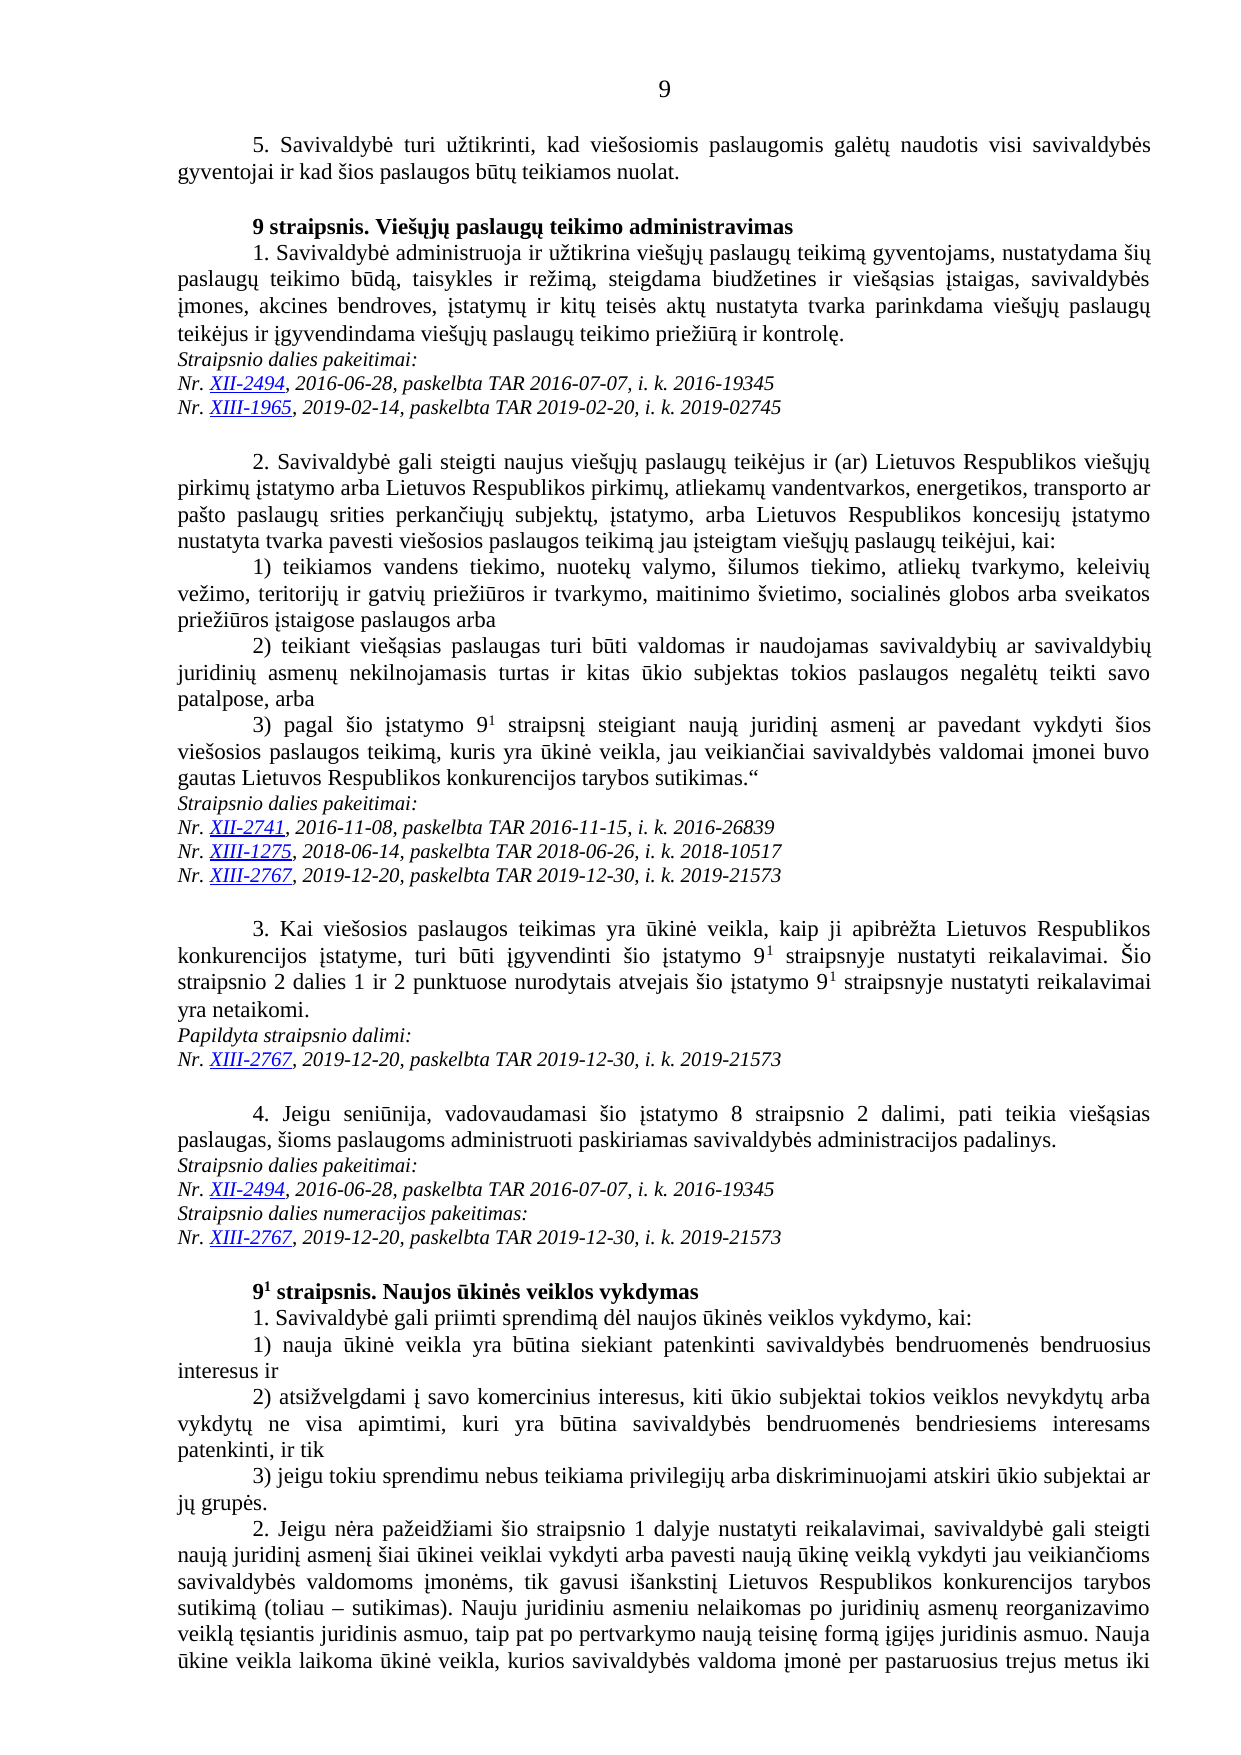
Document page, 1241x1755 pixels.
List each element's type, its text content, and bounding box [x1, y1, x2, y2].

text Straipsnio dalies pakeitimai: [177, 791, 1152, 814]
text 2. Savivaldybė gali steigti naujus viešųjų paslaugų teikėjus ir (ar) Lietuvos Respublikos viešųjų pirkimų įstatymo arba Lietuvos Respublikos pirkimų, atliekamų vandentvarkos, energetikos, transporto ar pašto paslaugų srities perkančiųjų subjektų, įstatymo, arba Lietuvos Respublikos koncesijų įstatymo nustatyta tvarka pavesti viešosios paslaugos teikimą jau įsteigtam viešųjų paslaugų teikėjui, kai: [177, 448, 1152, 553]
text 1. Savivaldybė gali priimti sprendimą dėl naujos ūkinės veiklos vykdymo, kai: [177, 1304, 1152, 1331]
text Nr. XII-2494, 2016-06-28, paskelbta TAR 2016-07-07, i. k. 2016-19345 [177, 1177, 1152, 1201]
text Straipsnio dalies numeracijos pakeitimas: [177, 1201, 1152, 1225]
text 4. Jeigu seniūnija, vadovaudamasi šio įstatymo 8 straipsnio 2 dalimi, pati teikia viešąsias paslaugas, šioms paslaugoms administruoti paskiriamas savivaldybės administracijos padalinys. [177, 1100, 1152, 1153]
text Nr. XIII-1275, 2018-06-14, paskelbta TAR 2018-06-26, i. k. 2018-10517 [177, 839, 1152, 863]
text 3) jeigu tokiu sprendimu nebus teikiama privilegijų arba diskriminuojami atskiri ūkio subjektai ar jų grupės. [177, 1462, 1152, 1515]
text 5. Savivaldybė turi užtikrinti, kad viešosiomis paslaugomis galėtų naudotis visi savivaldybės gyventojai ir kad šios paslaugos būtų teikiamos nuolat. [177, 131, 1152, 184]
text 3) pagal šio įstatymo 91 straipsnį steigiant naują juridinį asmenį ar pavedant vykdyti šios viešosios paslaugos teikimą, kuris yra ūkinė veikla, jau veikiančiai savivaldybės valdomai įmonei buvo gautas Lietuvos Respublikos konkurencijos tarybos sutikimas.“ [177, 711, 1152, 791]
text 91 straipsnis. Naujos ūkinės veiklos vykdymas [177, 1278, 1152, 1304]
text Nr. XIII-2767, 2019-12-20, paskelbta TAR 2019-12-30, i. k. 2019-21573 [177, 1047, 1152, 1071]
text Papildyta straipsnio dalimi: [177, 1023, 1152, 1047]
text Nr. XII-2741, 2016-11-08, paskelbta TAR 2016-11-15, i. k. 2016-26839 [177, 814, 1152, 839]
text Nr. XIII-2767, 2019-12-20, paskelbta TAR 2019-12-30, i. k. 2019-21573 [177, 1225, 1152, 1249]
text Straipsnio dalies pakeitimai: [177, 347, 1152, 371]
text Nr. XIII-2767, 2019-12-20, paskelbta TAR 2019-12-30, i. k. 2019-21573 [177, 863, 1152, 887]
text 1) nauja ūkinė veikla yra būtina siekiant patenkinti savivaldybės bendruomenės bendruosius interesus ir [177, 1331, 1152, 1383]
text 2. Jeigu nėra pažeidžiami šio straipsnio 1 dalyje nustatyti reikalavimai, savivaldybė gali steigti naują juridinį asmenį šiai ūkinei veiklai vykdyti arba pavesti naują ūkinę veiklą vykdyti jau veikiančioms savivaldybės valdomoms įmonėms, tik gavusi išankstinį Lietuvos Respublikos konkurencijos tarybos sutikimą (toliau – sutikimas). Nauju juridiniu asmeniu nelaikomas po juridinių asmenų reorganizavimo veiklą tęsiantis juridinis asmuo, taip pat po pertvarkymo naują teisinę formą įgijęs juridinis asmuo. Nauja ūkine veikla laikoma ūkinė veikla, kurios savivaldybės valdoma įmonė per pastaruosius trejus metus iki [177, 1515, 1152, 1673]
text 3. Kai viešosios paslaugos teikimas yra ūkinė veikla, kaip ji apibrėžta Lietuvos Respublikos konkurencijos įstatyme, turi būti įgyvendinti šio įstatymo 91 straipsnyje nustatyti reikalavimai. Šio straipsnio 2 dalies 1 ir 2 punktuose nurodytais atvejais šio įstatymo 91 straipsnyje nustatyti reikalavimai yra netaikomi. [177, 916, 1152, 1023]
text Nr. XIII-1965, 2019-02-14, paskelbta TAR 2019-02-20, i. k. 2019-02745 [177, 395, 1152, 419]
text 1. Savivaldybė administruoja ir užtikrina viešųjų paslaugų teikimą gyventojams, nustatydama šių paslaugų teikimo būdą, taisykles ir režimą, steigdama biudžetines ir viešąsias įstaigas, savivaldybės įmones, akcines bendroves, įstatymų ir kitų teisės aktų nustatyta tvarka parinkdama viešųjų paslaugų teikėjus ir įgyvendindama viešųjų paslaugų teikimo priežiūrą ir kontrolę. [177, 239, 1152, 347]
text 9 straipsnis. Viešųjų paslaugų teikimo administravimas [177, 213, 1152, 239]
text 1) teikiamos vandens tiekimo, nuotekų valymo, šilumos tiekimo, atliekų tvarkymo, keleivių vežimo, teritorijų ir gatvių priežiūros ir tvarkymo, maitinimo švietimo, socialinės globos arba sveikatos priežiūros įstaigose paslaugos arba [177, 553, 1152, 632]
text Nr. XII-2494, 2016-06-28, paskelbta TAR 2016-07-07, i. k. 2016-19345 [177, 371, 1152, 395]
text 2) teikiant viešąsias paslaugas turi būti valdomas ir naudojamas savivaldybių ar savivaldybių juridinių asmenų nekilnojamasis turtas ir kitas ūkio subjektas tokios paslaugos negalėtų teikti savo patalpose, arba [177, 632, 1152, 711]
text Straipsnio dalies pakeitimai: [177, 1153, 1152, 1177]
text 2) atsižvelgdami į savo komercinius interesus, kiti ūkio subjektai tokios veiklos nevykdytų arba vykdytų ne visa apimtimi, kuri yra būtina savivaldybės bendruomenės bendriesiems interesams patenkinti, ir tik [177, 1383, 1152, 1462]
